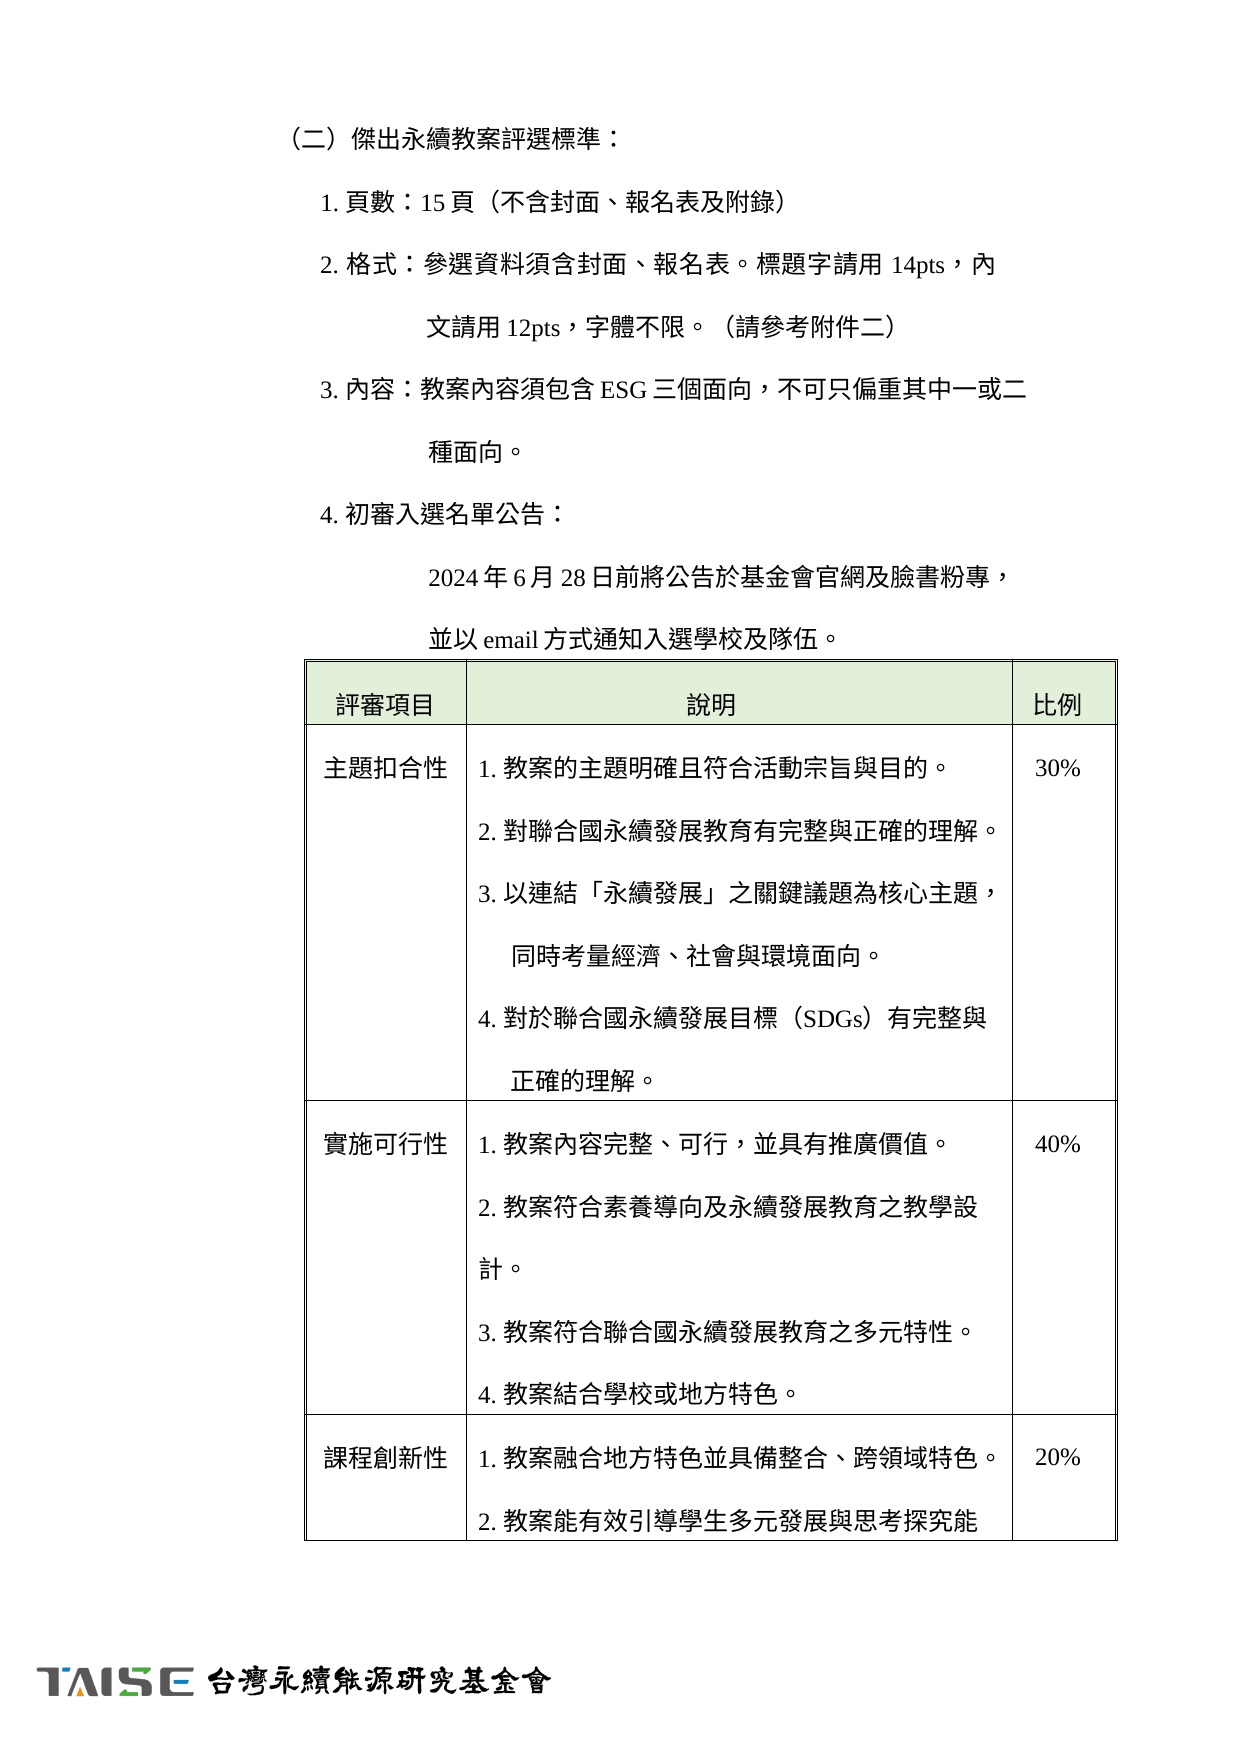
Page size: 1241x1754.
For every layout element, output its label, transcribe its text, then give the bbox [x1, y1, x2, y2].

table_cell 課程創新性 [307, 1415, 466, 1540]
text 1. 頁數：15頁（不含封面、報名表及附錄） [320, 159, 996, 221]
text 4. 初審入選名單公告： 2024年6月28日前將公告於基金會官網及臉書粉專，並以email方式通知入選學校及隊伍。 [320, 471, 1029, 659]
table_cell 1. 教案內容完整、可行，並具有推廣價值。 2. 教案符合素養導向及永續發展教育之教學設計。 3. 教案符合聯合國永續發展教育之多元特性。 4. 教案結合學校或地方特色。 [467, 1101, 1012, 1414]
table_header 評審項目 [307, 662, 466, 724]
text 2. 格式：參選資料須含封面、報名表。標題字請用14pts，內文請用12pts，字體不限。（請參考附件二） [320, 221, 996, 346]
table_cell 40% [1013, 1101, 1115, 1414]
text （二）傑出永續教案評選標準： [276, 96, 996, 159]
text 3. 內容：教案內容須包含ESG三個面向，不可只偏重其中一或二種面向。 [320, 346, 1029, 471]
table_cell 實施可行性 [307, 1101, 466, 1414]
table_cell 主題扣合性 [307, 725, 466, 1100]
table_cell 30% [1013, 725, 1115, 1100]
table_header 說明 [467, 662, 1012, 724]
table_cell 1. 教案的主題明確且符合活動宗旨與目的。 2. 對聯合國永續發展教育有完整與正確的理解。 3. 以連結「永續發展」之關鍵議題為核心主題，同時考量經濟、社會與環境面向。 4. 對於聯合國永續發展目標（SDGs）有完整與正確的理解。 [467, 725, 1012, 1100]
table_header 比例 [1013, 662, 1115, 724]
table_cell 20% [1013, 1415, 1115, 1540]
table_cell 1. 教案融合地方特色並具備整合、跨領域特色。 2. 教案能有效引導學生多元發展與思考探究能 [467, 1415, 1012, 1540]
